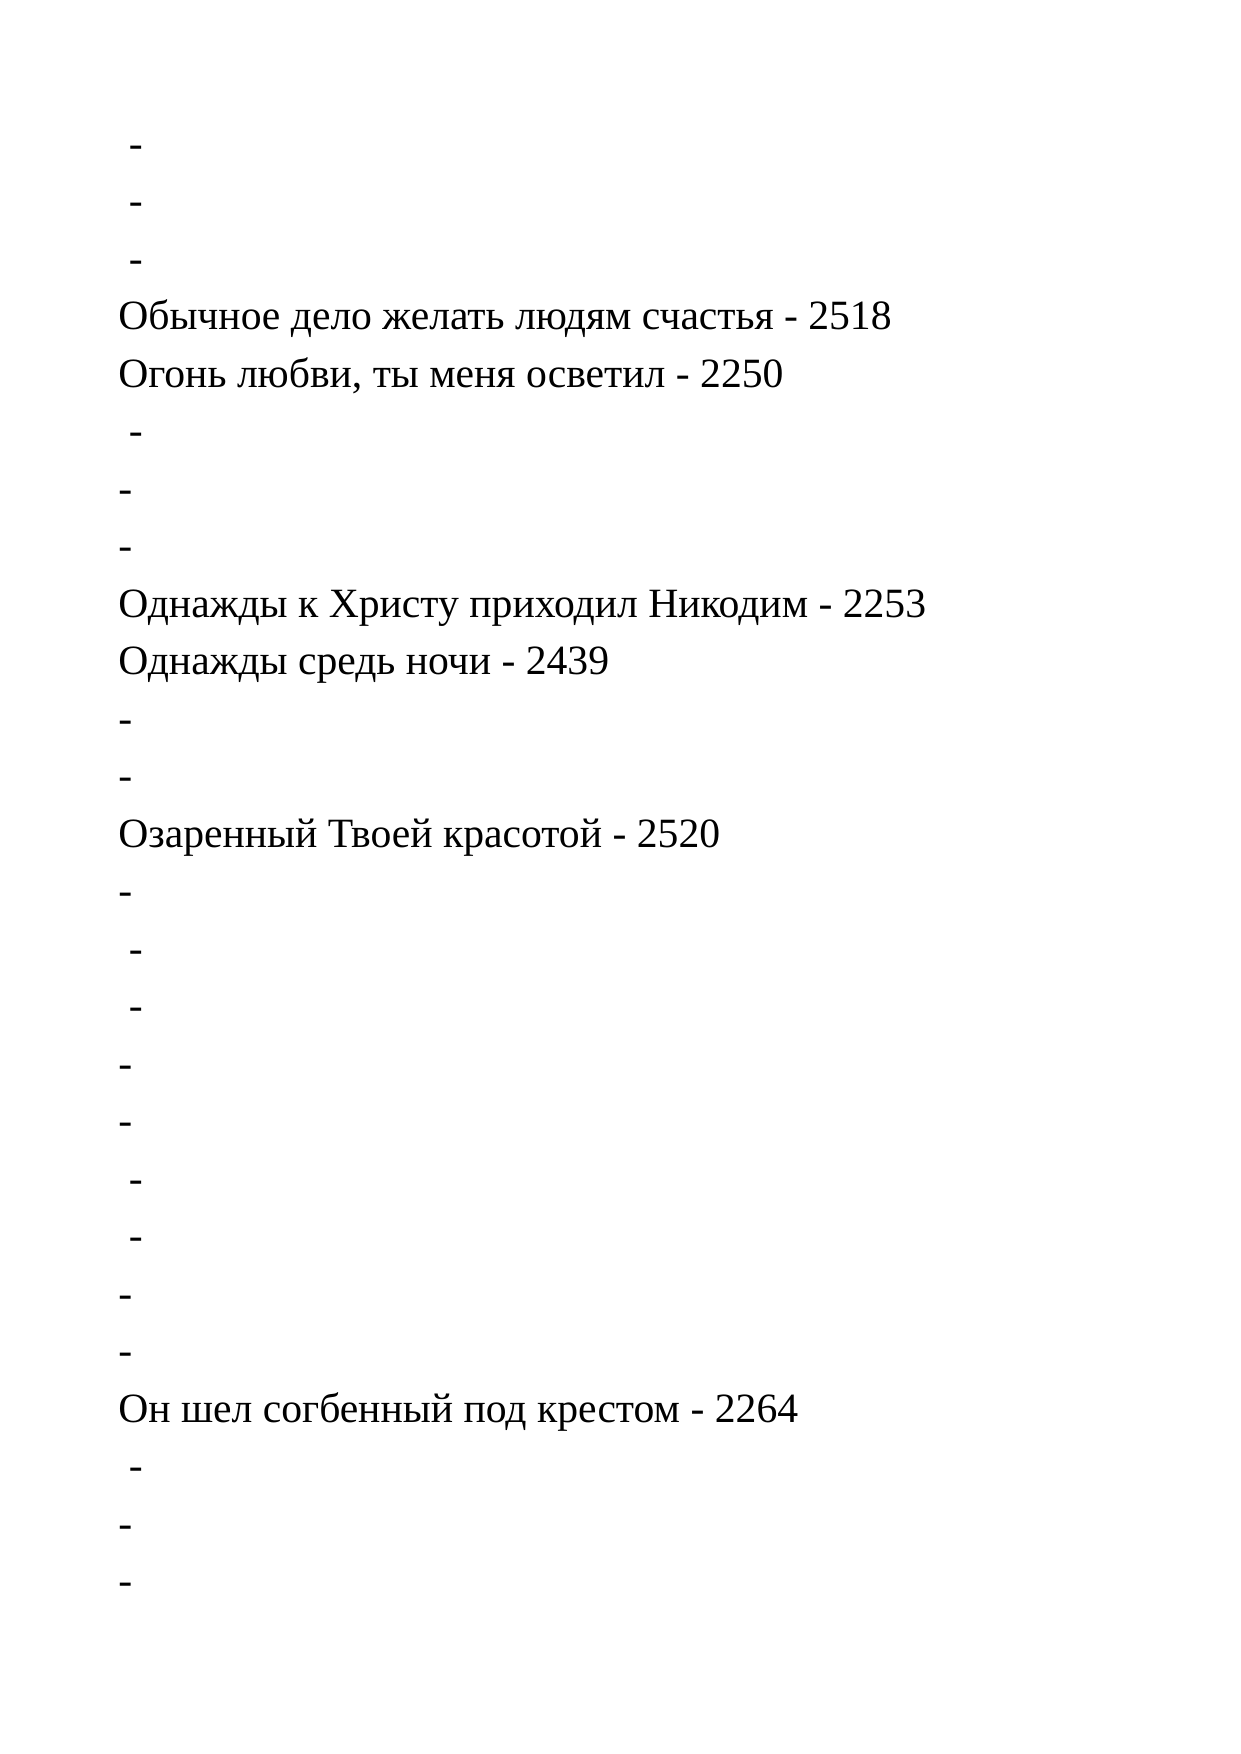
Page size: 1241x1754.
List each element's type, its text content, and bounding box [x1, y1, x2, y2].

text - - - - - Обычное дело желать людям счастья - 2518 Огонь любви, ты меня осветил - 2250 - - - Однажды к Христу приходил Никодим - 2253 Однажды средь ночи - 2439 - - Озаренный Твоей красотой - 2520 - - - - - - - - - Он шел согбенный под крестом - 2264 [118, 118, 1122, 1603]
